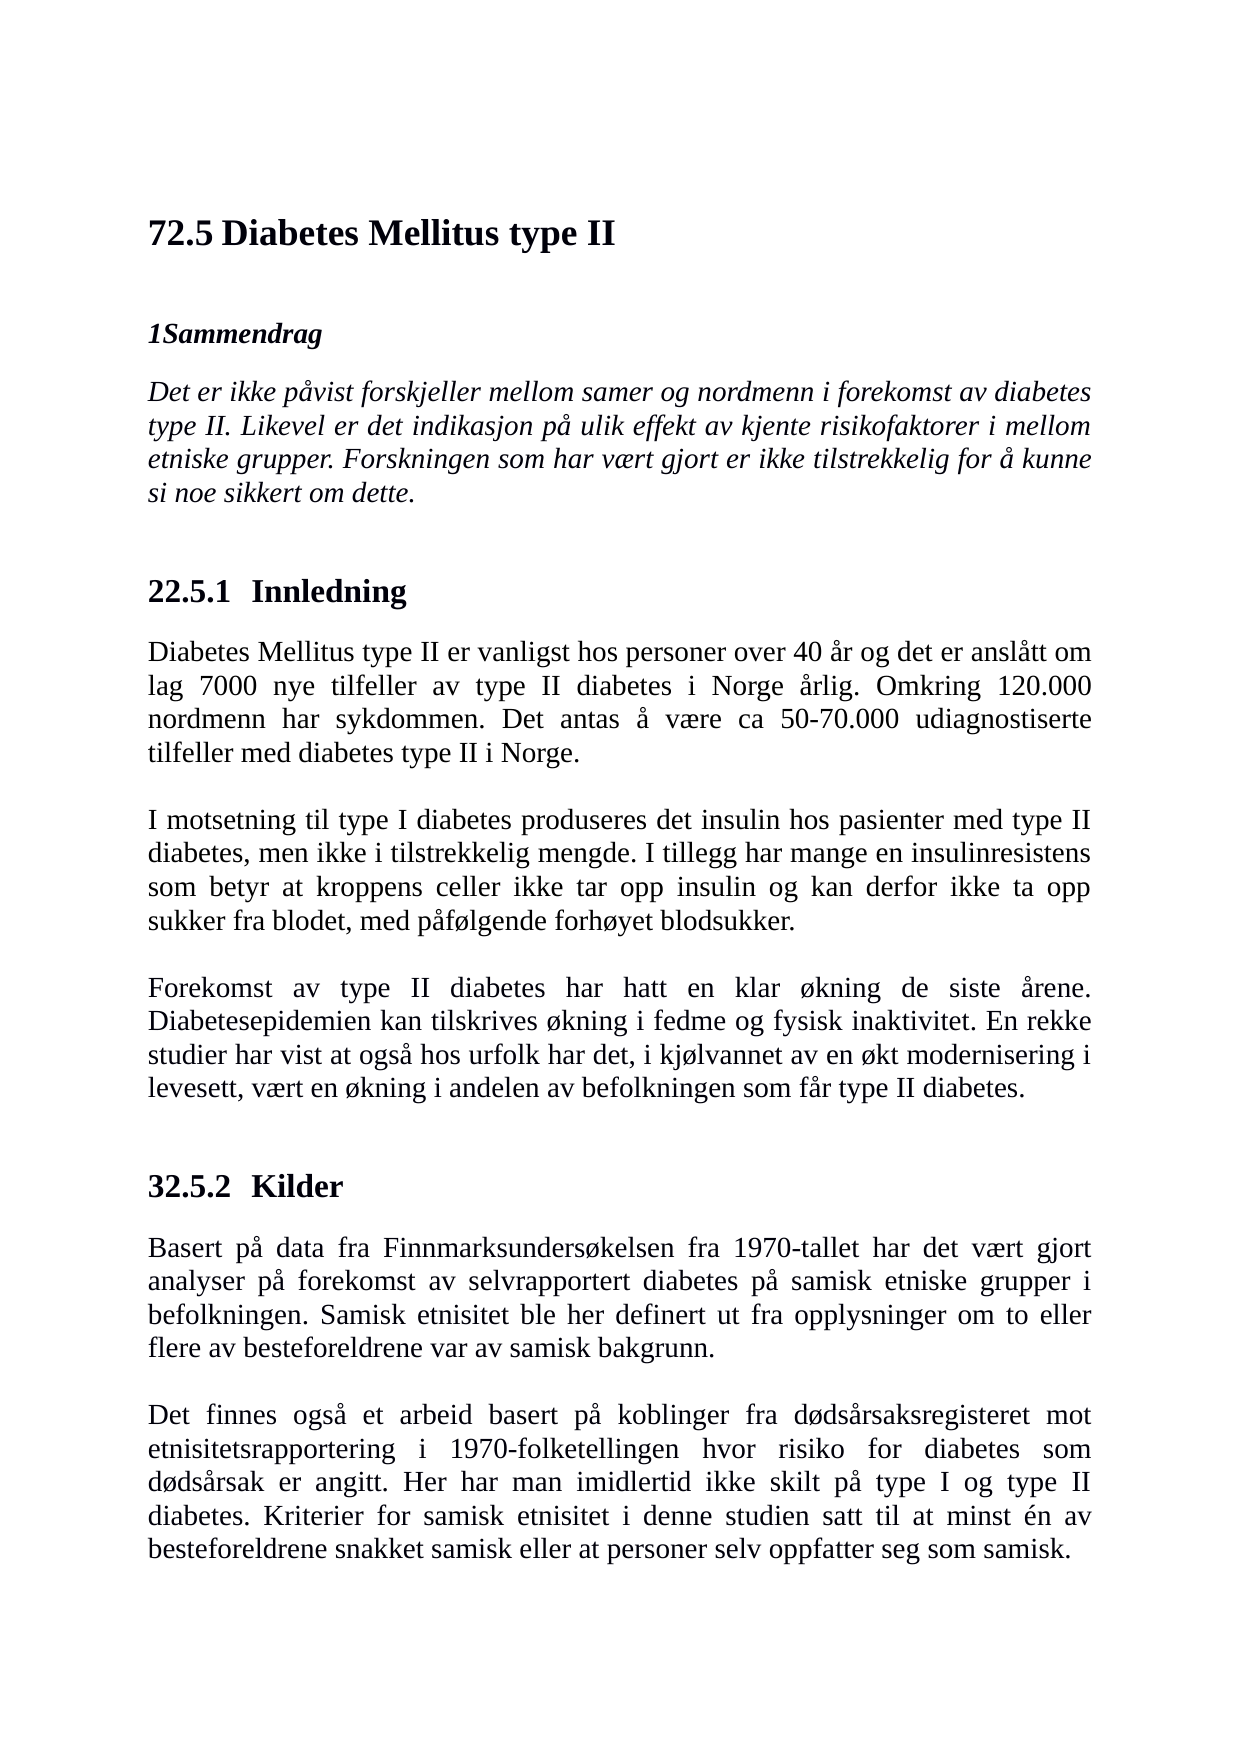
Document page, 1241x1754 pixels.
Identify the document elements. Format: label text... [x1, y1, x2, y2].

text Diabetes Mellitus type II er vanligst hos personer over 40 år og det er anslått om lag 7000 nye tilfeller av type II diabetes i Norge årlig. Omkring 120.000 nordmenn har sykdommen. Det antas å være ca 50-70.000 udiagnostiserte tilfeller med diabetes type II i Norge. [148, 634, 1093, 768]
subtitle 2.5.2 Kilder [148, 1166, 1093, 1205]
text Det finnes også et arbeid basert på koblinger fra dødsårsaksregisteret mot etnisitetsrapportering i 1970-folketellingen hvor risiko for diabetes som dødsårsak er angitt. Her har man imidlertid ikke skilt på type I og type II diabetes. Kriterier for samisk etnisitet i denne studien satt til at minst én av besteforeldrene snakket samisk eller at personer selv oppfatter seg som samisk. [148, 1397, 1093, 1565]
text I motsetning til type I diabetes produseres det insulin hos pasienter med type II diabetes, men ikke i tilstrekkelig mengde. I tillegg har mange en insulinresistens som betyr at kroppens celler ikke tar opp insulin og kan derfor ikke ta opp sukker fra blodet, med påfølgende forhøyet blodsukker. [148, 802, 1093, 936]
subtitle Sammendrag [148, 316, 1093, 349]
text Det er ikke påvist forskjeller mellom samer og nordmenn i forekomst av diabetes type II. Likevel er det indikasjon på ulik effekt av kjente risikofaktorer i mellom etniske grupper. Forskningen som har vært gjort er ikke tilstrekkelig for å kunne si noe sikkert om dette. [148, 374, 1093, 508]
subtitle 2.5.1 Innledning [148, 571, 1093, 609]
subtitle 2.5 Diabetes Mellitus type II [148, 210, 1093, 253]
text Forekomst av type II diabetes har hatt en klar økning de siste årene. Diabetesepidemien kan tilskrives økning i fedme og fysisk inaktivitet. En rekke studier har vist at også hos urfolk har det, i kjølvannet av en økt modernisering i levesett, vært en økning i andelen av befolkningen som får type II diabetes. [148, 970, 1093, 1104]
text Basert på data fra Finnmarksundersøkelsen fra 1970-tallet har det vært gjort analyser på forekomst av selvrapportert diabetes på samisk etniske grupper i befolkningen. Samisk etnisitet ble her definert ut fra opplysninger om to eller flere av besteforeldrene var av samisk bakgrunn. [148, 1230, 1093, 1364]
